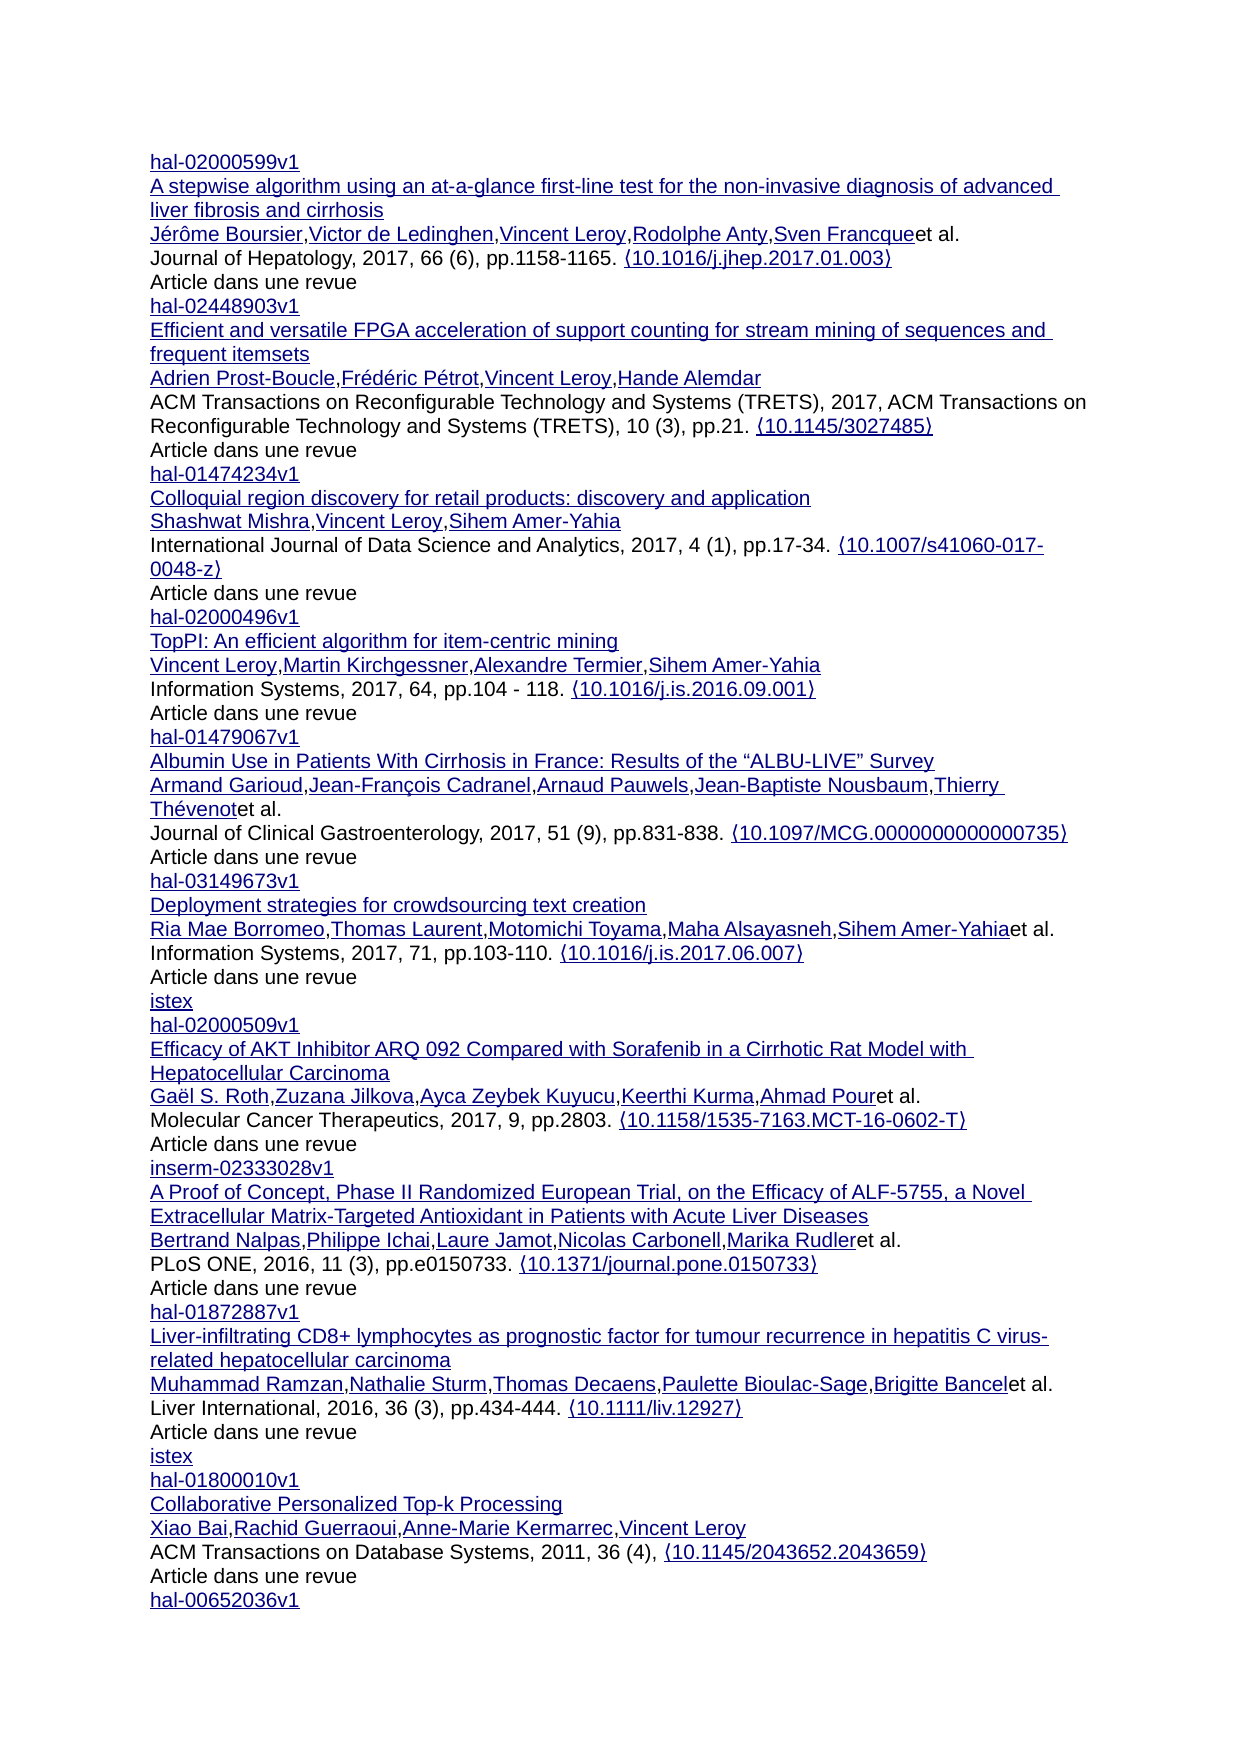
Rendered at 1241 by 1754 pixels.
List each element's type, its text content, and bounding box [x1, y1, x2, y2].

table_cell TopPI: An efficient algorithm for item-centric mining Vincent Leroy,Martin Kirchgessner,Alexandre Termier,Sihem Amer-Yahia Information Systems, 2017, 64, pp.104 - 118. ⟨10.1016/j.is.2016.09.001⟩ Article dans une revue hal-01479067v1 [150, 629, 1090, 749]
table_cell Collaborative Personalized Top-k Processing Xiao Bai,Rachid Guerraoui,Anne-Marie Kermarrec,Vincent Leroy ACM Transactions on Database Systems, 2011, 36 (4), ⟨10.1145/2043652.2043659⟩ Article dans une revue hal-00652036v1 [150, 1492, 1090, 1611]
table_cell Albumin Use in Patients With Cirrhosis in France: Results of the “ALBU-LIVE” Survey Armand Garioud,Jean-François Cadranel,Arnaud Pauwels,Jean-Baptiste Nousbaum,Thierry Thévenotet al. Journal of Clinical Gastroenterology, 2017, 51 (9), pp.831-838. ⟨10.1097/MCG.0000000000000735⟩ Article dans une revue hal-03149673v1 [150, 749, 1090, 893]
table_cell Efficient and versatile FPGA acceleration of support counting for stream mining of sequences and frequent itemsets Adrien Prost-Boucle,Frédéric Pétrot,Vincent Leroy,Hande Alemdar ACM Transactions on Reconfigurable Technology and Systems (TRETS), 2017, ACM Transactions on Reconfigurable Technology and Systems (TRETS), 10 (3), pp.21. ⟨10.1145/3027485⟩ Article dans une revue hal-01474234v1 [150, 318, 1090, 485]
table_cell A stepwise algorithm using an at-a-glance first-line test for the non-invasive diagnosis of advanced liver fibrosis and cirrhosis Jérôme Boursier,Victor de Ledinghen,Vincent Leroy,Rodolphe Anty,Sven Francqueet al. Journal of Hepatology, 2017, 66 (6), pp.1158-1165. ⟨10.1016/j.jhep.2017.01.003⟩ Article dans une revue hal-02448903v1 [150, 174, 1090, 318]
table_cell Deployment strategies for crowdsourcing text creation Ria Mae Borromeo,Thomas Laurent,Motomichi Toyama,Maha Alsayasneh,Sihem Amer-Yahiaet al. Information Systems, 2017, 71, pp.103-110. ⟨10.1016/j.is.2017.06.007⟩ Article dans une revue istex hal-02000509v1 [150, 893, 1090, 1036]
table_cell Colloquial region discovery for retail products: discovery and application Shashwat Mishra,Vincent Leroy,Sihem Amer-Yahia International Journal of Data Science and Analytics, 2017, 4 (1), pp.17-34. ⟨10.1007/s41060-017-0048-z⟩ Article dans une revue hal-02000496v1 [150, 485, 1090, 629]
table_cell Efficacy of AKT Inhibitor ARQ 092 Compared with Sorafenib in a Cirrhotic Rat Model with Hepatocellular Carcinoma Gaël S. Roth,Zuzana Jilkova,Ayca Zeybek Kuyucu,Keerthi Kurma,Ahmad Pouret al. Molecular Cancer Therapeutics, 2017, 9, pp.2803. ⟨10.1158/1535-7163.MCT-16-0602-T⟩ Article dans une revue inserm-02333028v1 [150, 1036, 1090, 1180]
table_cell hal-02000599v1 [150, 150, 1090, 174]
table_cell Liver-infiltrating CD8+ lymphocytes as prognostic factor for tumour recurrence in hepatitis C virus-related hepatocellular carcinoma Muhammad Ramzan,Nathalie Sturm,Thomas Decaens,Paulette Bioulac-Sage,Brigitte Bancelet al. Liver International, 2016, 36 (3), pp.434-444. ⟨10.1111/liv.12927⟩ Article dans une revue istex hal-01800010v1 [150, 1324, 1090, 1492]
table_cell A Proof of Concept, Phase II Randomized European Trial, on the Efficacy of ALF-5755, a Novel Extracellular Matrix-Targeted Antioxidant in Patients with Acute Liver Diseases Bertrand Nalpas,Philippe Ichai,Laure Jamot,Nicolas Carbonell,Marika Rudleret al. PLoS ONE, 2016, 11 (3), pp.e0150733. ⟨10.1371/journal.pone.0150733⟩ Article dans une revue hal-01872887v1 [150, 1180, 1090, 1324]
